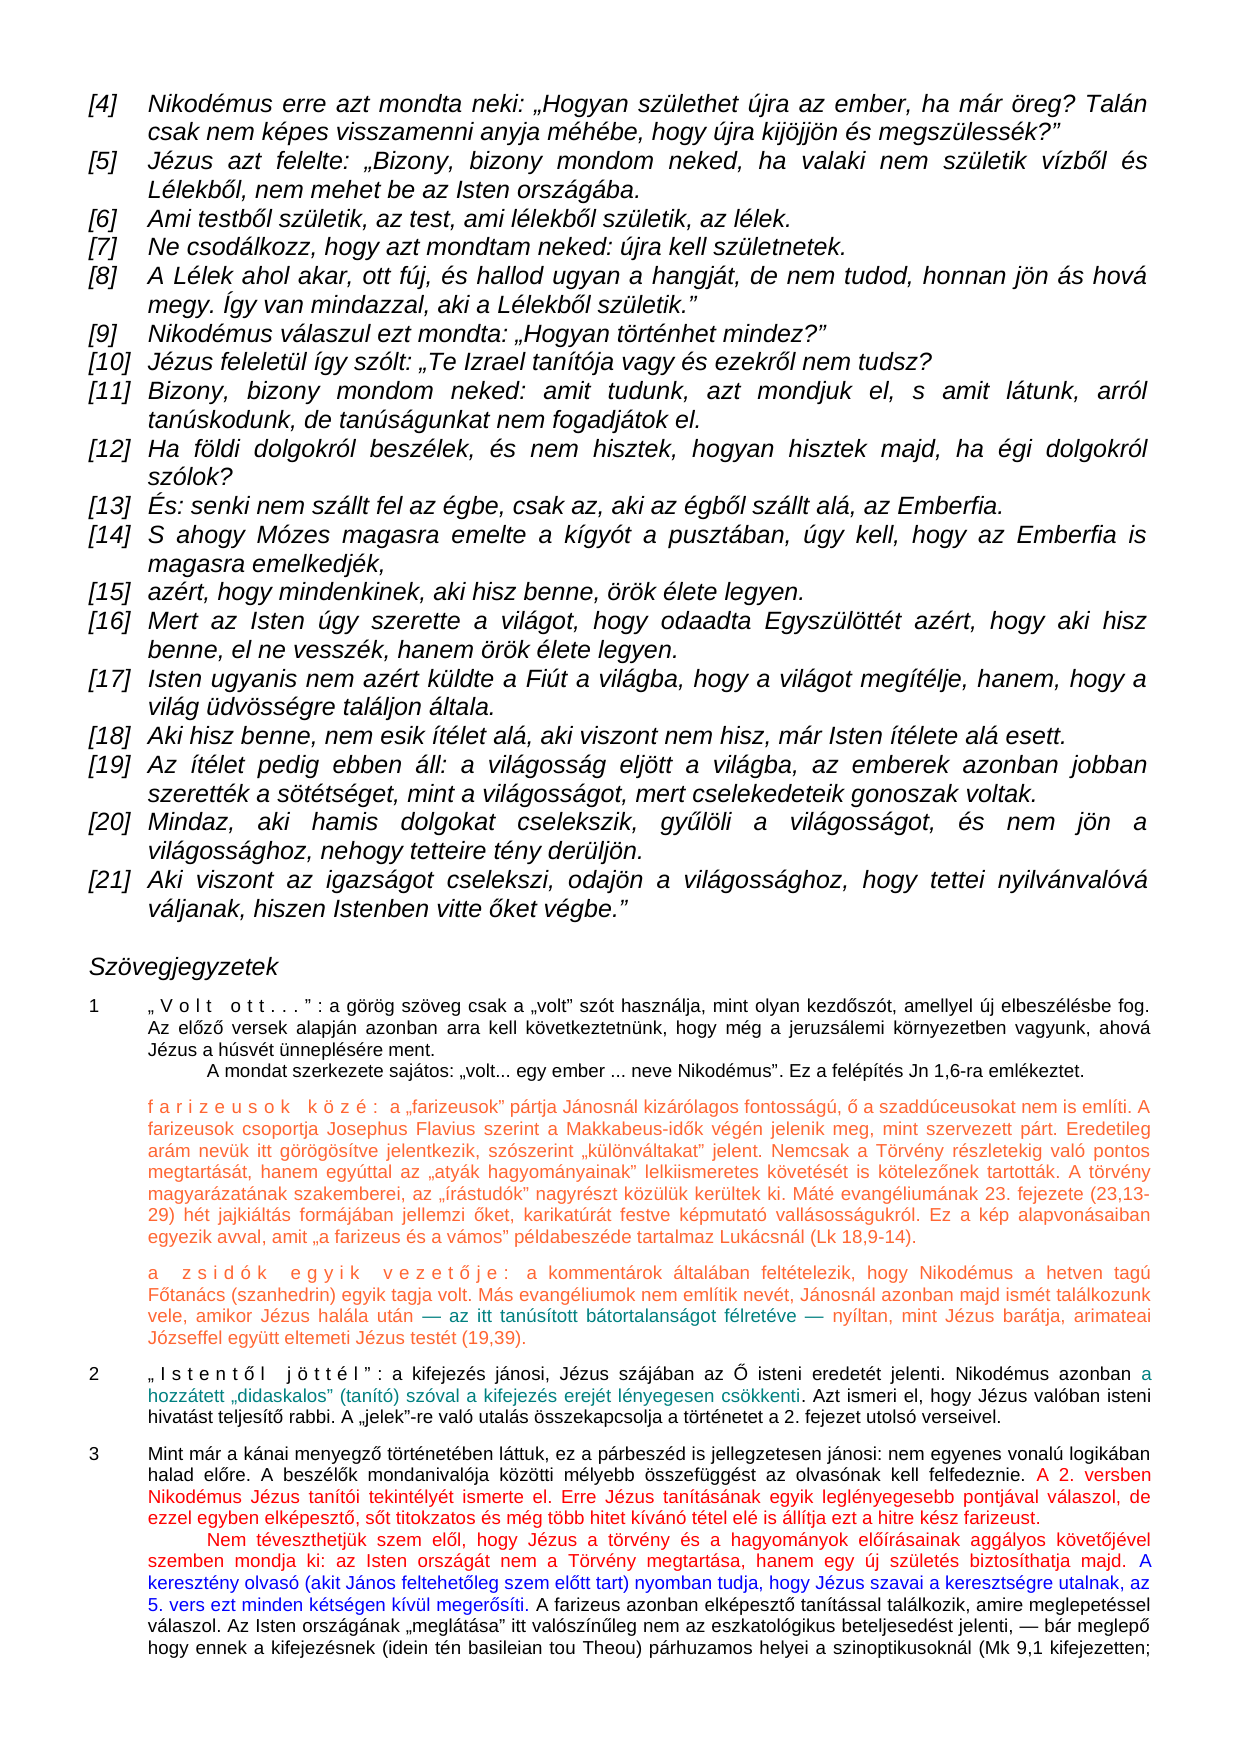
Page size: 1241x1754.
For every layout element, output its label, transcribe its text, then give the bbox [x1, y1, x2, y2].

text [9] Nikodémus válaszul ezt mondta: „Hogyan történhet mindez?” [88, 318, 1152, 347]
text [14] S ahogy Mózes magasra emelte a kígyót a pusztában, úgy kell, hogy az Emberfia is magasra emelkedjék, [88, 520, 1152, 577]
text Nem téveszthetjük szem elől, hogy Jézus a törvény és a hagyományok előírásainak aggályos követőjével szemben mondja ki: az Isten országát nem a Törvény megtartása, hanem egy új születés biztosíthatja majd. A keresztény olvasó (akit János feltehetőleg szem előtt tart) nyomban tudja, hogy Jézus szavai a keresztségre utalnak, az 5. vers ezt minden kétségen kívül megerősíti. A farizeus azonban elképesztő tanítással találkozik, amire meglepetéssel válaszol. Az Isten országának „meglátása” itt valószínűleg nem az eszkatológikus beteljesedést jelenti, — bár meglepő hogy ennek a kifejezésnek (idein tén basileian tou Theou) párhuzamos helyei a szinoptikusoknál (Mk 9,1 kifejezetten; [148, 1529, 1152, 1658]
text [18] Aki hisz benne, nem esik ítélet alá, aki viszont nem hisz, már Isten ítélete alá esett. [88, 721, 1152, 750]
text [13] És: senki nem szállt fel az égbe, csak az, aki az égből szállt alá, az Emberfia. [88, 491, 1152, 520]
text [11] Bizony, bizony mondom neked: amit tudunk, azt mondjuk el, s amit látunk, arról tanúskodunk, de tanúságunkat nem fogadjátok el. [88, 376, 1152, 433]
text [4] Nikodémus erre azt mondta neki: „Hogyan születhet újra az ember, ha már öreg? Talán csak nem képes visszamenni anyja méhébe, hogy újra kijöjjön és megszülessék?” [88, 88, 1152, 146]
text [17] Isten ugyanis nem azért küldte a Fiút a világba, hogy a világot megítélje, hanem, hogy a világ üdvösségre találjon általa. [88, 663, 1152, 721]
text [20] Mindaz, aki hamis dolgokat cselekszik, gyűlöli a világosságot, és nem jön a világossághoz, nehogy tetteire tény derüljön. [88, 807, 1152, 865]
text [10] Jézus feleletül így szólt: „Te Izrael tanítója vagy és ezekről nem tudsz? [88, 347, 1152, 376]
text farizeusok közé: a „farizeusok” pártja Jánosnál kizárólagos fontosságú, ő a szaddúceusokat nem is említi. A farizeusok csoportja Josephus Flavius szerint a Makkabeus-idők végén jelenik meg, mint szervezett párt. Eredetileg arám nevük itt görögösítve jelentkezik, szószerint „különváltakat” jelent. Nemcsak a Törvény részletekig való pontos megtartását, hanem egyúttal az „atyák hagyományainak” lelkiismeretes követését is kötelezőnek tartották. A törvény magyarázatának szakemberei, az „írástudók” nagyrészt közülük kerültek ki. Máté evangéliumának 23. fejezete (23,13-29) hét jajkiáltás formájában jellemzi őket, karikatúrát festve képmutató vallásosságukról. Ez a kép alapvonásaiban egyezik avval, amit „a farizeus és a vámos” példabeszéde tartalmaz Lukácsnál (Lk 18,9-14). [88, 1096, 1152, 1247]
text [19] Az ítélet pedig ebben áll: a világosság eljött a világba, az emberek azonban jobban szerették a sötétséget, mint a világosságot, mert cselekedeteik gonoszak voltak. [88, 750, 1152, 807]
text 3 Mint már a kánai menyegző történetében láttuk, ez a párbeszéd is jellegzetesen jánosi: nem egyenes vonalú logikában halad előre. A beszélők mondanivalója közötti mélyebb összefüggést az olvasónak kell felfedeznie. A 2. versben Nikodémus Jézus tanítói tekintélyét ismerte el. Erre Jézus tanításának egyik leglényegesebb pontjával válaszol, de ezzel egyben elképesztő, sőt titokzatos és még több hitet kívánó tétel elé is állítja ezt a hitre kész farizeust. [88, 1443, 1152, 1529]
text Szövegjegyzetek [88, 952, 1152, 981]
text [7] Ne csodálkozz, hogy azt mondtam neked: újra kell születnetek. [88, 232, 1152, 261]
text a zsidók egyik vezetője: a kommentárok általában feltételezik, hogy Nikodémus a hetven tagú Főtanács (szanhedrin) egyik tagja volt. Más evangéliumok nem említik nevét, Jánosnál azonban majd ismét találkozunk vele, amikor Jézus halála után — az itt tanúsított bátortalanságot félretéve — nyíltan, mint Jézus barátja, arimateai Józseffel együtt eltemeti Jézus testét (19,39). [88, 1262, 1152, 1348]
text [15] azért, hogy mindenkinek, aki hisz benne, örök élete legyen. [88, 577, 1152, 606]
text [12] Ha földi dolgokról beszélek, és nem hisztek, hogyan hisztek majd, ha égi dolgokról szólok? [88, 433, 1152, 491]
text 1 „Volt ott...”: a görög szöveg csak a „volt” szót használja, mint olyan kezdőszót, amellyel új elbeszélésbe fog. Az előző versek alapján azonban arra kell következtetnünk, hogy még a jeruzsálemi környezetben vagyunk, ahová Jézus a húsvét ünneplésére ment. [88, 995, 1152, 1060]
text [5] Jézus azt felelte: „Bizony, bizony mondom neked, ha valaki nem születik vízből és Lélekből, nem mehet be az Isten országába. [88, 146, 1152, 203]
text [8] A Lélek ahol akar, ott fúj, és hallod ugyan a hangját, de nem tudod, honnan jön ás hová megy. Így van mindazzal, aki a Lélekből születik.” [88, 261, 1152, 318]
text [16] Mert az Isten úgy szerette a világot, hogy odaadta Egyszülöttét azért, hogy aki hisz benne, el ne vesszék, hanem örök élete legyen. [88, 606, 1152, 663]
text 2 „Istentől jöttél”: a kifejezés jánosi, Jézus szájában az Ő isteni eredetét jelenti. Nikodémus azonban a hozzátett „didaskalos” (tanító) szóval a kifejezés erejét lényegesen csökkenti. Azt ismeri el, hogy Jézus valóban isteni hivatást teljesítő rabbi. A „jelek”-re való utalás összekapcsolja a történetet a 2. fejezet utolsó verseivel. [88, 1363, 1152, 1428]
text [21] Aki viszont az igazságot cselekszi, odajön a világossághoz, hogy tettei nyilvánvalóvá váljanak, hiszen Istenben vitte őket végbe.” [88, 865, 1152, 922]
text [6] Ami testből születik, az test, ami lélekből születik, az lélek. [88, 203, 1152, 232]
text A mondat szerkezete sajátos: „volt... egy ember ... neve Nikodémus”. Ez a felépítés Jn 1,6-ra emlékeztet. [148, 1060, 1152, 1082]
